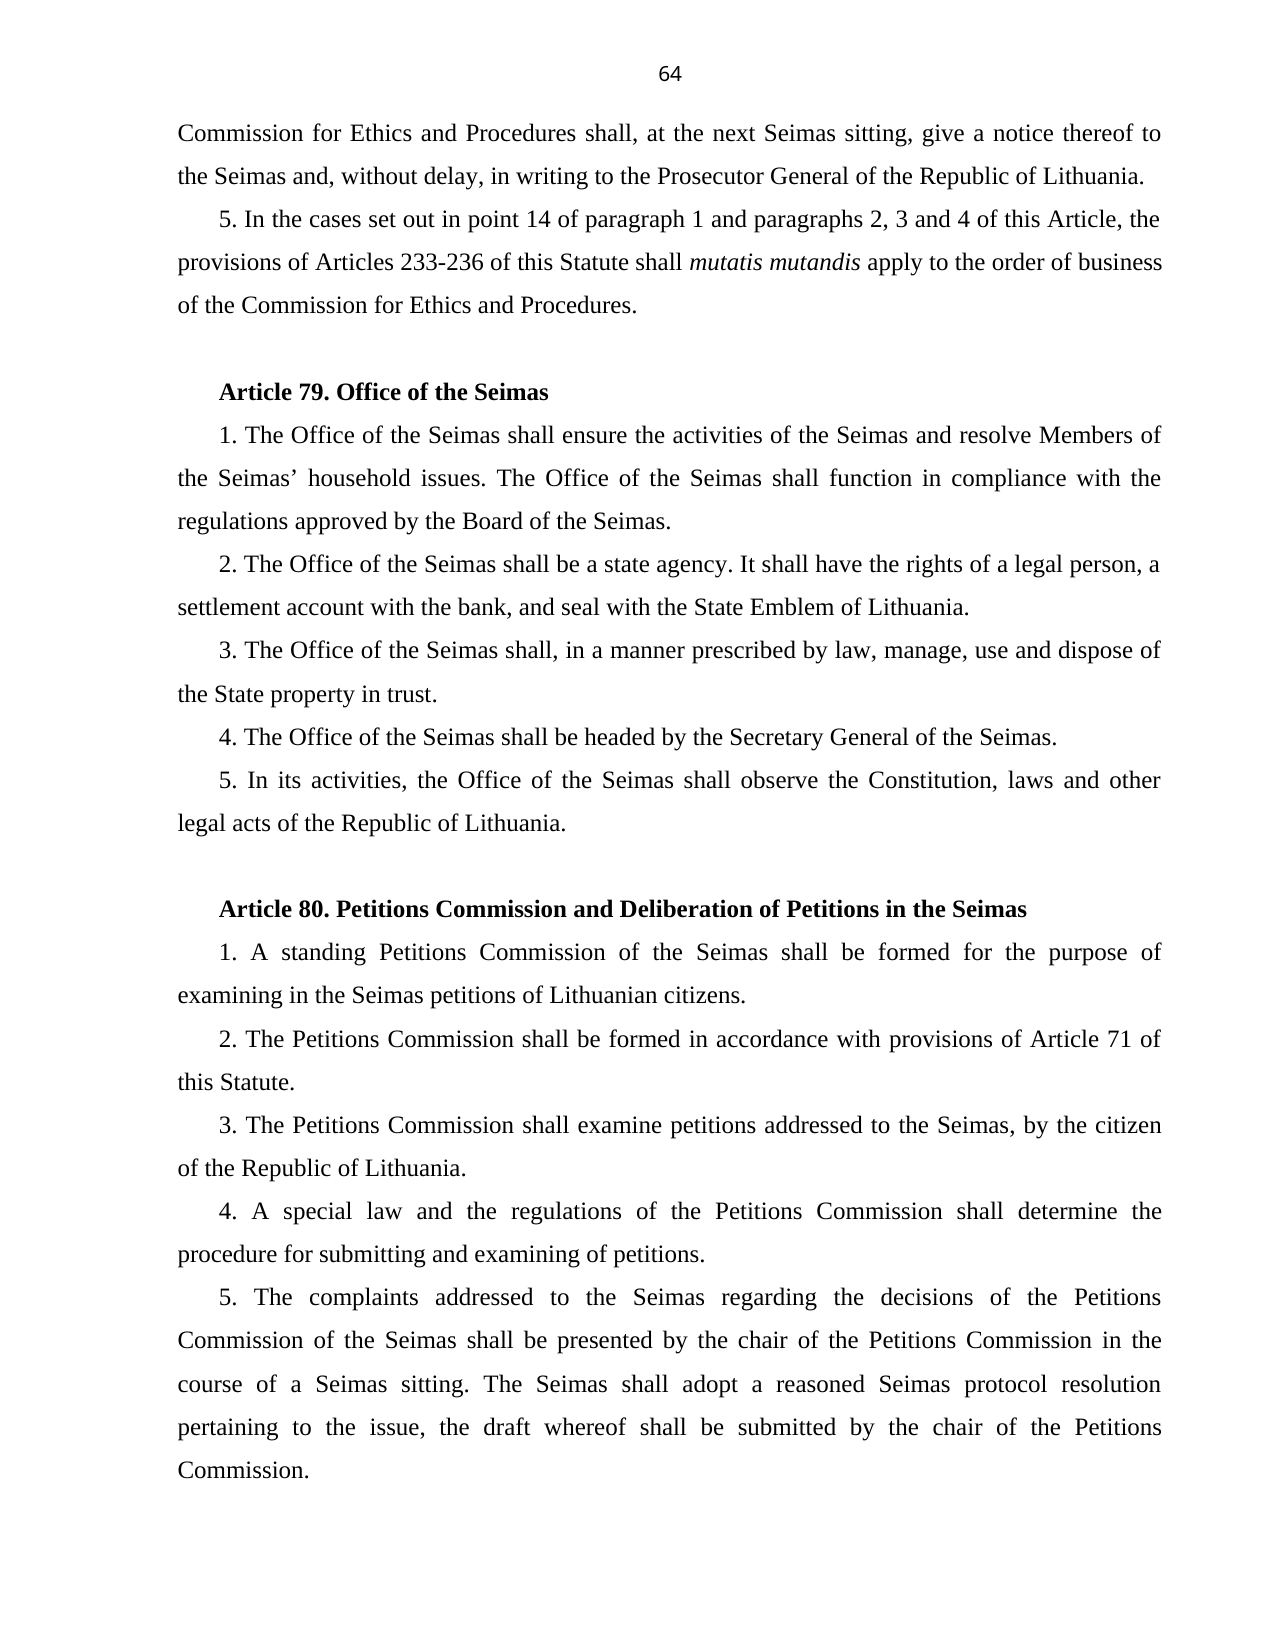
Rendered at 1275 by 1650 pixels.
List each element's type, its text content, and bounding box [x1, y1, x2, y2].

text 2. The Petitions Commission shall be formed in accordance with provisions of Article 71 of this Statute. [177, 1024, 1163, 1096]
text 5. In the cases set out in point 14 of paragraph 1 and paragraphs 2, 3 and 4 of this Article, the provisions of Articles 233-236 of this Statute shall mutatis mutandis apply to the order of business of the Commission for Ethics and Procedures. [177, 204, 1163, 319]
text 5. In its activities, the Office of the Seimas shall observe the Constitution, laws and other legal acts of the Republic of Lithuania. [177, 765, 1163, 837]
text Article 79. Office of the Seimas [177, 377, 1163, 406]
text 4. A special law and the regulations of the Petitions Commission shall determine the procedure for submitting and examining of petitions. [177, 1196, 1163, 1268]
text 3. The Petitions Commission shall examine petitions addressed to the Seimas, by the citizen of the Republic of Lithuania. [177, 1110, 1163, 1182]
text 1. The Office of the Seimas shall ensure the activities of the Seimas and resolve Members of the Seimas’ household issues. The Office of the Seimas shall function in compliance with the regulations approved by the Board of the Seimas. [177, 420, 1163, 535]
text 2. The Office of the Seimas shall be a state agency. It shall have the rights of a legal person, a settlement account with the bank, and seal with the State Emblem of Lithuania. [177, 549, 1163, 621]
text 1. A standing Petitions Commission of the Seimas shall be formed for the purpose of examining in the Seimas petitions of Lithuanian citizens. [177, 937, 1163, 1009]
text Commission for Ethics and Procedures shall, at the next Seimas sitting, give a notice thereof to the Seimas and, without delay, in writing to the Prosecutor General of the Republic of Lithuania. [177, 118, 1163, 190]
text 3. The Office of the Seimas shall, in a manner prescribed by law, manage, use and dispose of the State property in trust. [177, 636, 1163, 707]
text Article 80. Petitions Commission and Deliberation of Petitions in the Seimas [177, 894, 1163, 923]
text 5. The complaints addressed to the Seimas regarding the decisions of the Petitions Commission of the Seimas shall be presented by the chair of the Petitions Commission in the course of a Seimas sitting. The Seimas shall adopt a reasoned Seimas protocol resolution pertaining to the issue, the draft whereof shall be submitted by the chair of the Petitions Commission. [177, 1282, 1163, 1484]
text 4. The Office of the Seimas shall be headed by the Secretary General of the Seimas. [177, 722, 1163, 751]
